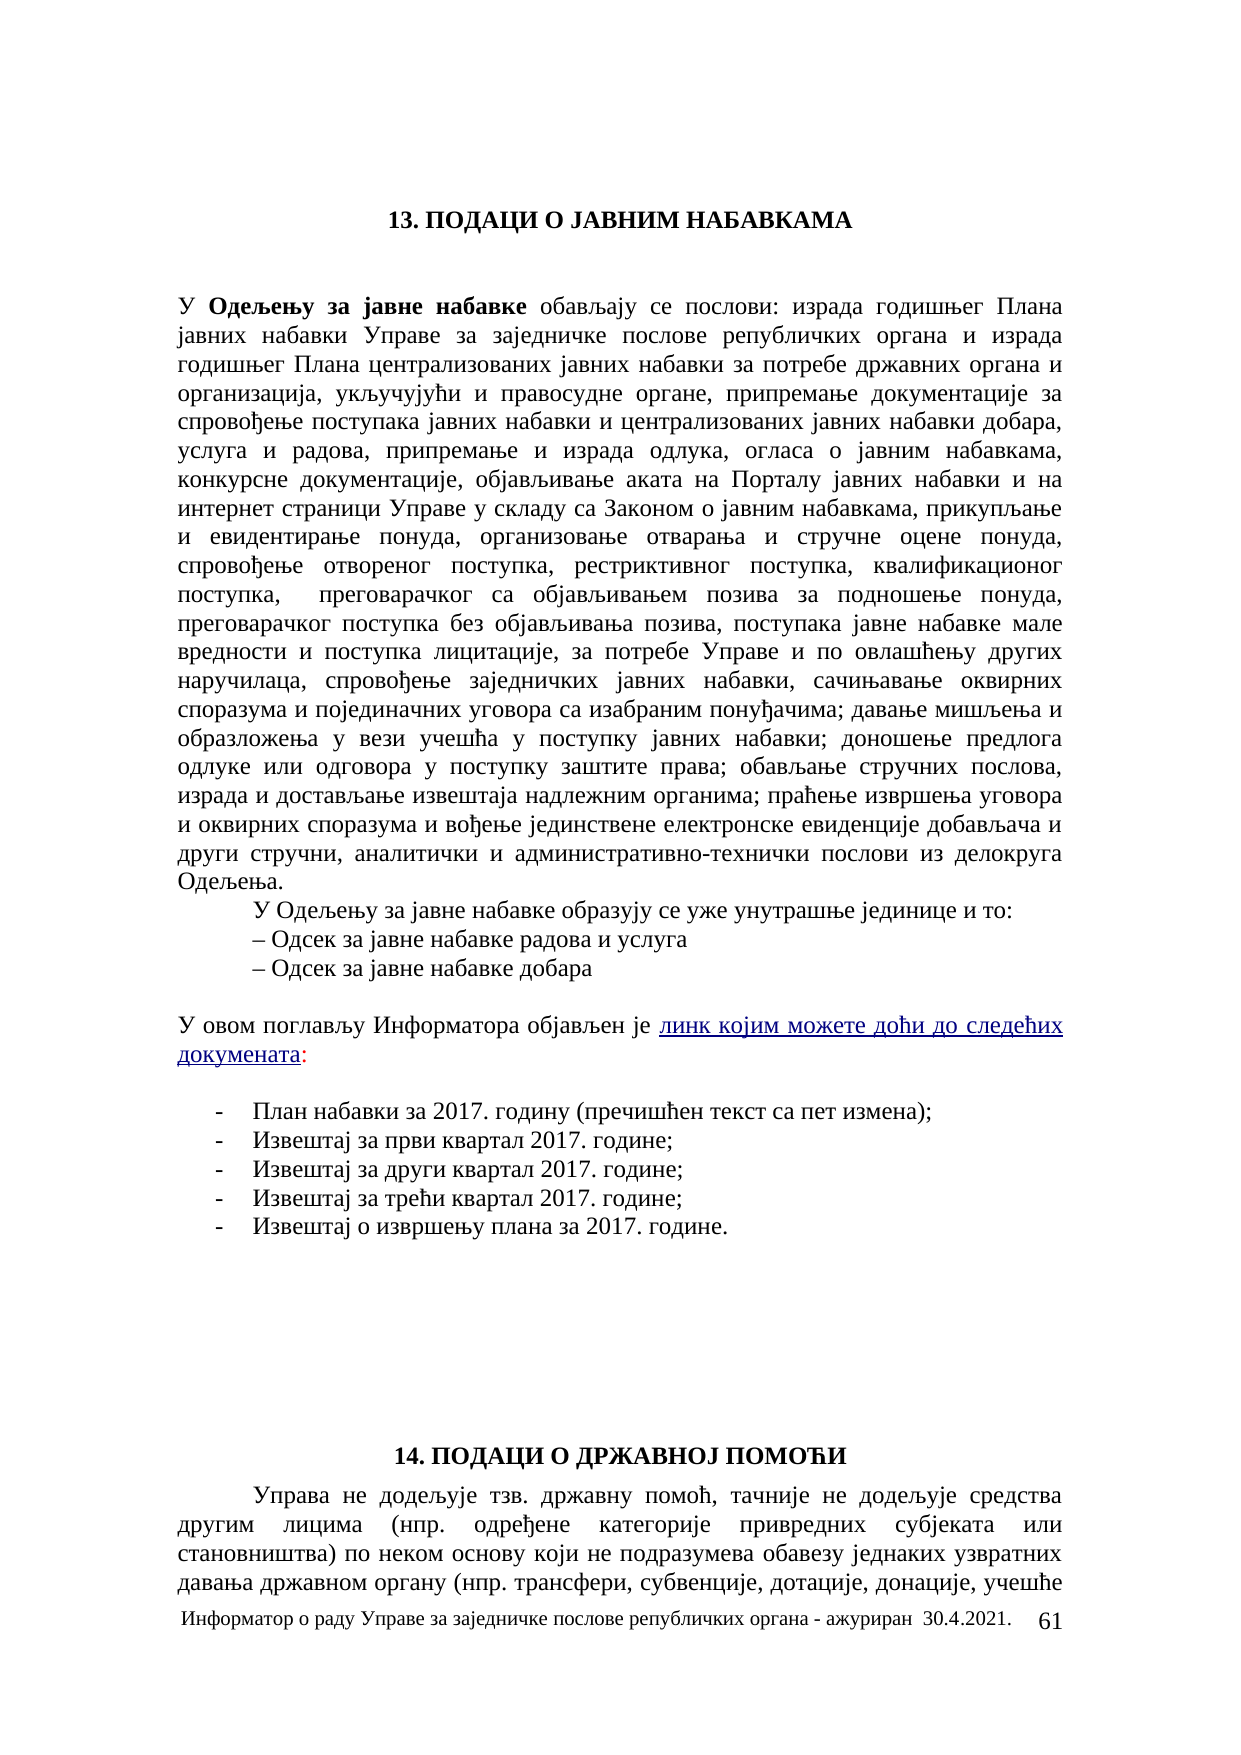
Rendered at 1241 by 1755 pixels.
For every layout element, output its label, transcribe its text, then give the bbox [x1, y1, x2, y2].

list Извештај о извршењу плана за 2017. године. [215, 1211, 1063, 1240]
list Извештај за трећи квартал 2017. године; [215, 1183, 1063, 1211]
list Извештај за други квартал 2017. године; [215, 1154, 1063, 1183]
text – Одсек за јавне набавке добара [177, 953, 1063, 981]
text У овом поглављу Информатора објављен је линк којим можете доћи до следећих докумената: [177, 1010, 1063, 1068]
text 13. ПОДАЦИ О ЈАВНИМ НАБАВКАМА [177, 205, 1063, 234]
text 14. ПОДАЦИ О ДРЖАВНОЈ ПОМОЋИ [177, 1441, 1063, 1470]
text – Одсек за јавне набавке радова и услуга [177, 924, 1063, 953]
text Управа не додељује тзв. државну помоћ, тачније не додељује средства другим лицима (нпр. одређене категорије привредних субјеката или становништва) по неком основу који не подразумева обавезу једнаких узвратних давања државном органу (нпр. трансфери, субвенције, дотације, донације, учешће [177, 1481, 1063, 1596]
list План набавки за 2017. годину (пречишћен текст са пет измена); [215, 1096, 1063, 1125]
list Извештај за први квартал 2017. године; [215, 1125, 1063, 1154]
text У Одељењу за јавне набавке образују се уже унутрашње јединице и то: [177, 895, 1063, 924]
text У Одељењу за јавне набавке обављају се послови: израда годишњег Плана јавних набавки Управе за заједничке послове републичких органа и израда годишњег Плана централизованих јавних набавки за потребе државних органа и организација, укључујући и правосудне органе, припремање документације за спровођење поступака јавних набавки и централизованих јавних набавки добара, услуга и радова, припремање и израда одлука, огласа о јавним набавкама, конкурсне документације, објављивање аката на Порталу јавних набавки и на интернет страници Управе у складу са Законом о јавним набавкама, прикупљање и евидентирање понуда, организовање отварања и стручне оцене понуда, спровођење отвореног поступка, рестриктивног поступка, квалификационог поступка, преговарачког са објављивањем позива за подношење понуда, преговарачког поступка без објављивања позива, поступака јавне набавке мале вредности и поступка лицитације, за потребе Управе и по овлашћењу других наручилаца, спровођење заједничких јавних набавки, сачињавање оквирних споразума и појединачних уговора са изабраним понуђачима; давање мишљења и образложења у вези учешћа у поступку јавних набавки; доношење предлога одлуке или одговора у поступку заштите права; обављање стручних послова, израда и достављање извештаја надлежним органима; праћење извршења уговора и оквирних споразума и вођење јединствене електронске евиденције добављача и други стручни, аналитички и административно-технички послови из делокруга Одељења. [177, 291, 1063, 895]
